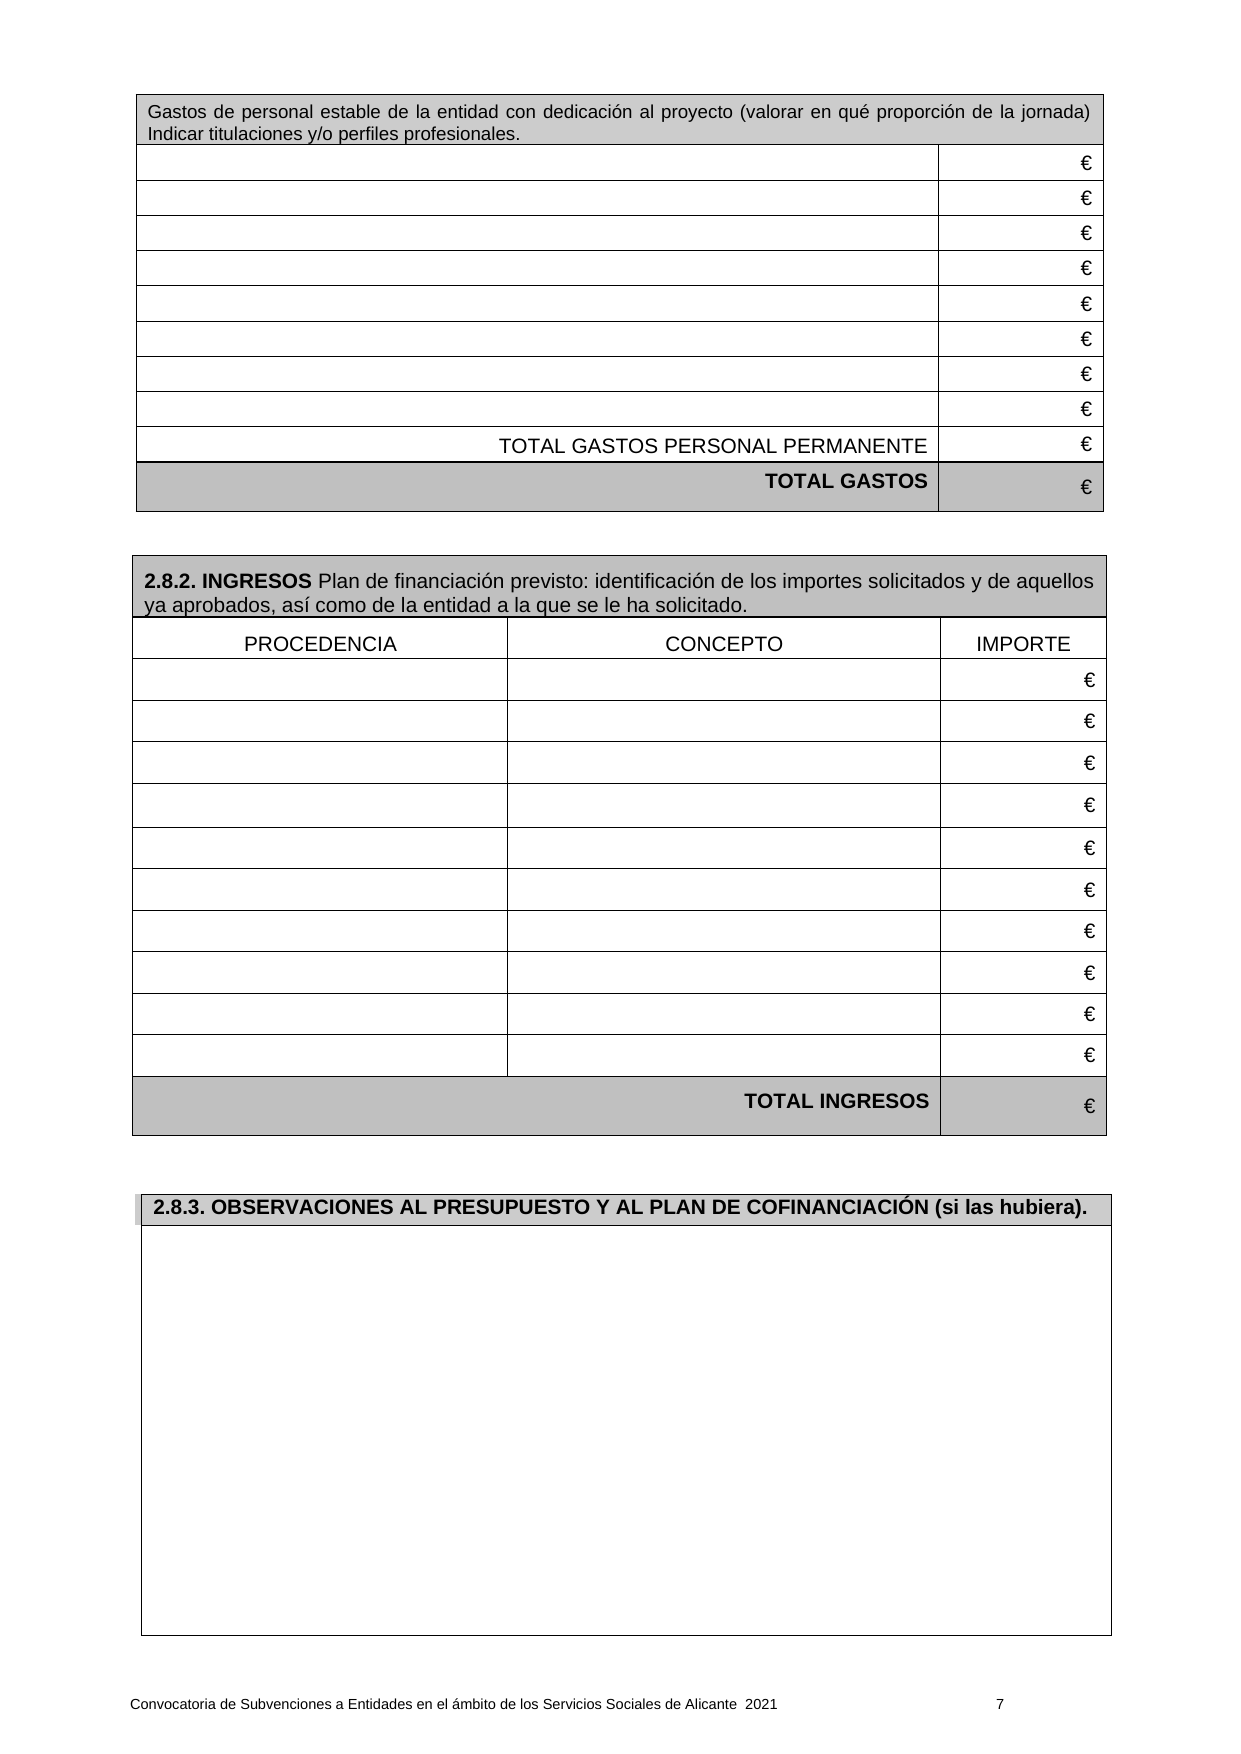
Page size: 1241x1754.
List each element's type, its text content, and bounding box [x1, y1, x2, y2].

table_cell TOTAL INGRESOS [133, 1077, 940, 1135]
table_cell € [939, 145, 1103, 180]
table_cell [133, 994, 507, 1034]
table_cell € [941, 1035, 1106, 1076]
table_cell [508, 869, 940, 910]
table_cell € [939, 392, 1103, 426]
table_cell [133, 952, 507, 993]
table_cell [133, 784, 507, 827]
table_cell [137, 392, 938, 426]
table_cell [508, 911, 940, 951]
table_cell [508, 784, 940, 827]
table_cell € [941, 742, 1106, 783]
table_cell [508, 952, 940, 993]
table_cell Gastos de personal estable de la entidad con dedicación al proyecto (valorar en qué proporción de la jornada) Indicar titulaciones y/o perfiles profesionales. [137, 95, 1103, 144]
table_cell € [941, 828, 1106, 868]
table_cell € [941, 784, 1106, 827]
table_cell € [941, 994, 1106, 1034]
table_cell € [939, 322, 1103, 356]
table_cell € [939, 357, 1103, 391]
table_cell [508, 701, 940, 741]
table_cell [135, 1225, 141, 1635]
table_cell [508, 742, 940, 783]
table_cell € [941, 952, 1106, 993]
table_cell CONCEPTO [508, 618, 940, 658]
table_header [135, 1194, 141, 1225]
table_cell [133, 659, 507, 700]
table_cell € [939, 251, 1103, 285]
table_cell € [941, 911, 1106, 951]
table_header 2.8.3. OBSERVACIONES AL PRESUPUESTO Y AL PLAN DE COFINANCIACIÓN (si las hubiera). [142, 1195, 1111, 1225]
table_cell [137, 216, 938, 250]
table_cell [133, 742, 507, 783]
table_cell [137, 357, 938, 391]
table_cell [508, 994, 940, 1034]
table_cell € [941, 659, 1106, 700]
table_header 2.8.2. INGRESOS Plan de financiación previsto: identificación de los importes solicitados y de aquellos ya aprobados, así como de la entidad a la que se le ha solicitado. [133, 556, 1106, 616]
table_cell [133, 701, 507, 741]
table_cell [137, 145, 938, 180]
table_cell [508, 828, 940, 868]
table_cell TOTAL GASTOS [137, 463, 938, 511]
table_cell [137, 251, 938, 285]
table_cell € [939, 427, 1103, 461]
table_cell € [939, 286, 1103, 321]
table_cell [133, 828, 507, 868]
table_cell IMPORTE [941, 618, 1106, 658]
table_cell [137, 286, 938, 321]
table_cell [137, 181, 938, 215]
table_cell [133, 911, 507, 951]
table_cell € [939, 216, 1103, 250]
table_cell [508, 1035, 940, 1076]
table_cell € [941, 1077, 1106, 1135]
table_cell PROCEDENCIA [133, 618, 507, 658]
table_cell € [939, 181, 1103, 215]
table_cell [133, 1035, 507, 1076]
table_cell [142, 1226, 1111, 1635]
table_cell [137, 322, 938, 356]
table_cell € [941, 869, 1106, 910]
table_cell € [941, 701, 1106, 741]
table_cell € [939, 463, 1103, 511]
table_cell [508, 659, 940, 700]
table_cell TOTAL GASTOS PERSONAL PERMANENTE [137, 427, 938, 461]
table_cell [133, 869, 507, 910]
